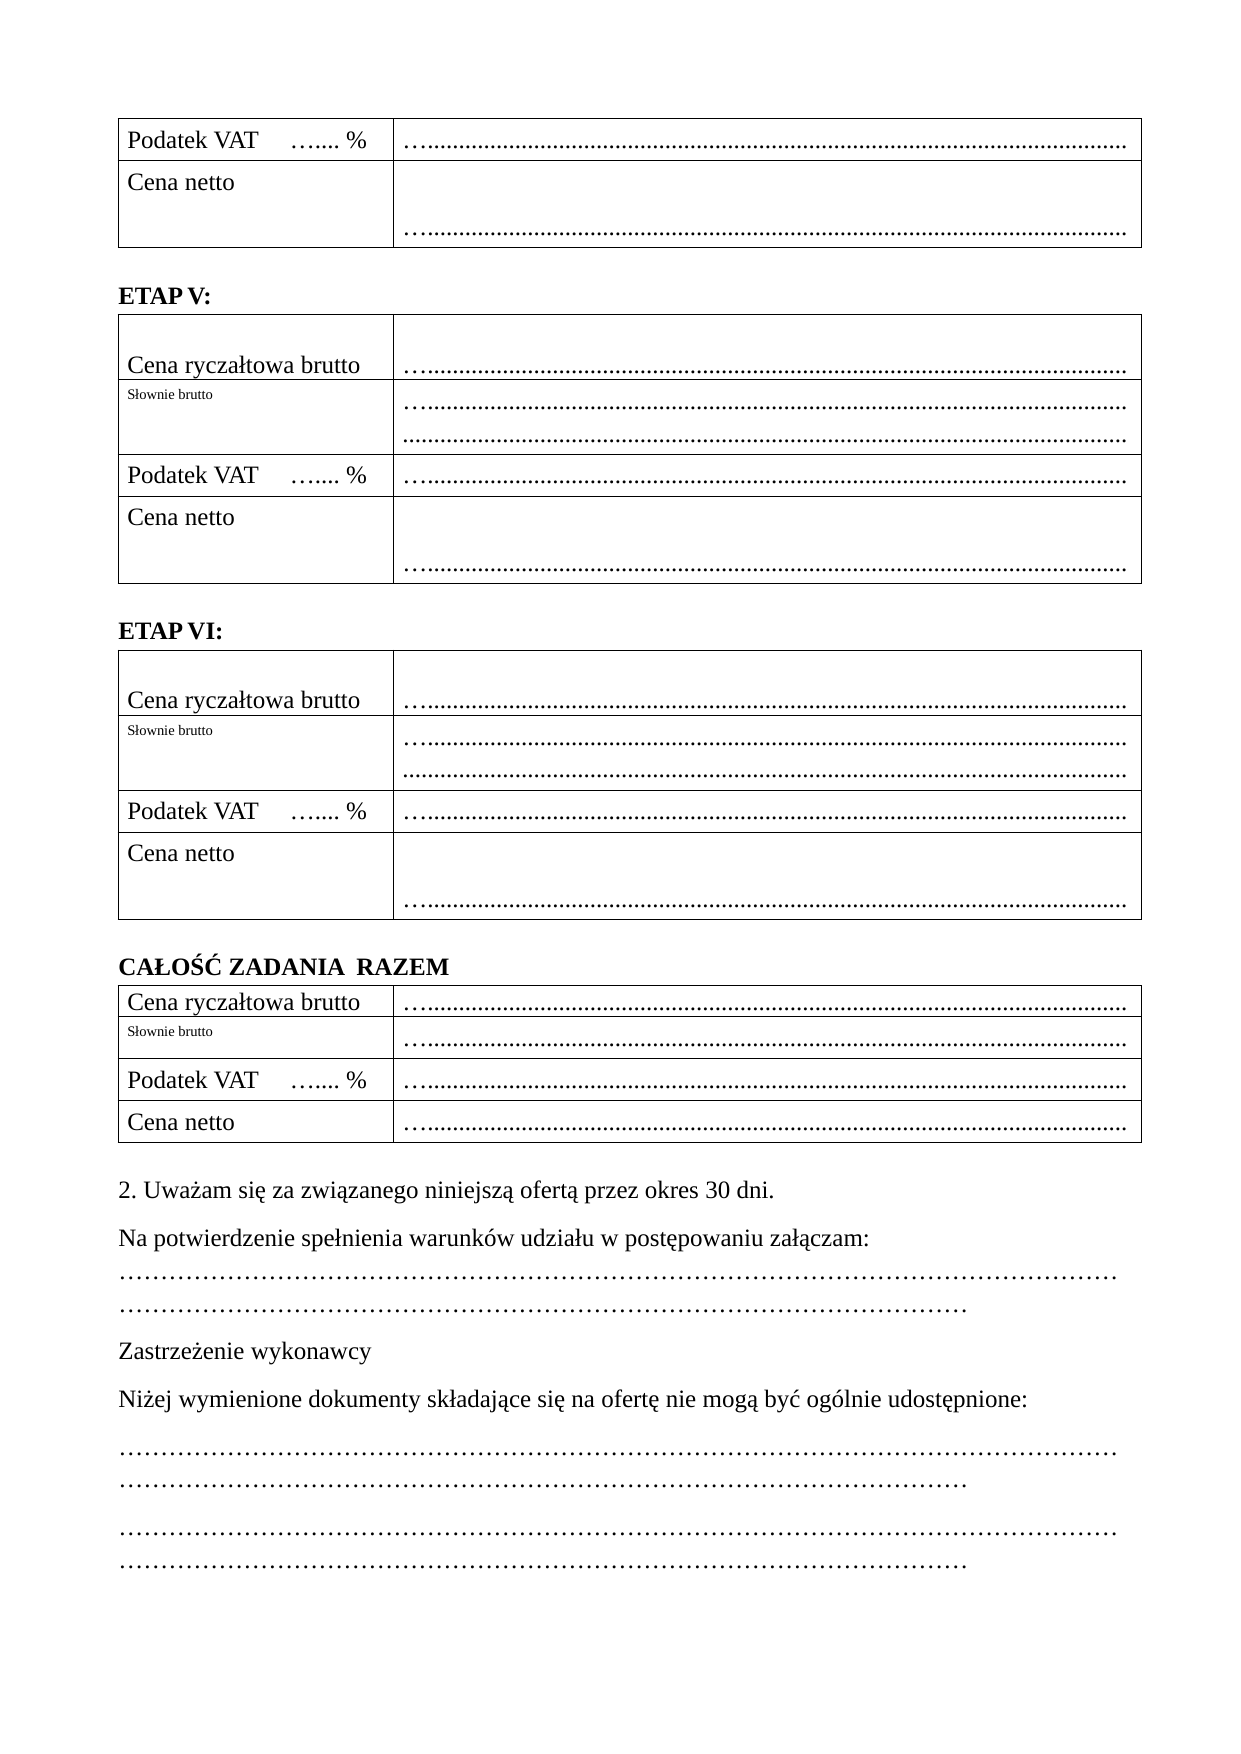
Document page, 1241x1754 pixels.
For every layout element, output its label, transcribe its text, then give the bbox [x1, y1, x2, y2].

table_cell Cena netto [119, 497, 393, 583]
table_cell ….................................................................................................................................................................................................................................... [394, 716, 1141, 789]
table_cell …................................................................................................................ [394, 1101, 1141, 1142]
table_cell Podatek VAT ….... % [119, 791, 393, 831]
table_cell Słownie brutto [119, 1017, 393, 1058]
table_cell …................................................................................................................ [394, 455, 1141, 496]
text CAŁOŚĆ ZADANIA RAZEM [118, 952, 1122, 981]
table_cell Cena netto [119, 833, 393, 919]
table_cell …................................................................................................................ [394, 1017, 1141, 1058]
table_header Cena ryczałtowa brutto [119, 986, 393, 1016]
table_cell Cena netto [119, 161, 393, 247]
table_cell …................................................................................................................ [394, 161, 1141, 247]
text 2. Uważam się za związanego niniejszą ofertą przez okres 30 dni. [118, 1175, 1122, 1204]
text ETAP V: [118, 281, 1122, 309]
table_cell …................................................................................................................ [394, 497, 1141, 583]
table_cell Podatek VAT ….... % [119, 455, 393, 496]
text Niżej wymienione dokumenty składające się na ofertę nie mogą być ogólnie udostępnione: [118, 1384, 1122, 1413]
table_cell Podatek VAT ….... % [119, 1059, 393, 1100]
table_header …................................................................................................................ [394, 651, 1141, 715]
table_cell Podatek VAT ….... % [119, 119, 393, 160]
table_header Cena ryczałtowa brutto [119, 651, 393, 715]
table_cell ….................................................................................................................................................................................................................................... [394, 380, 1141, 454]
text ETAP VI: [118, 616, 1122, 645]
text …………………………………………………………………………………………………………………………………………………………………………………………………… [118, 1432, 1122, 1493]
table_cell Cena netto [119, 1101, 393, 1142]
text Na potwierdzenie spełnienia warunków udziału w postępowaniu załączam:…………………………………………………………………………………………………………………………………………………………………………………………………… [118, 1223, 1122, 1317]
text …………………………………………………………………………………………………………………………………………………………………………………………………… [118, 1512, 1122, 1574]
table_header …................................................................................................................ [394, 315, 1141, 379]
table_cell Słownie brutto [119, 380, 393, 454]
text Zastrzeżenie wykonawcy [118, 1336, 1122, 1365]
table_cell …................................................................................................................ [394, 1059, 1141, 1100]
table_cell …................................................................................................................ [394, 119, 1141, 160]
table_cell …................................................................................................................ [394, 791, 1141, 831]
table_header Cena ryczałtowa brutto [119, 315, 393, 379]
table_header …................................................................................................................ [394, 986, 1141, 1016]
table_cell Słownie brutto [119, 716, 393, 789]
table_cell …................................................................................................................ [394, 833, 1141, 919]
